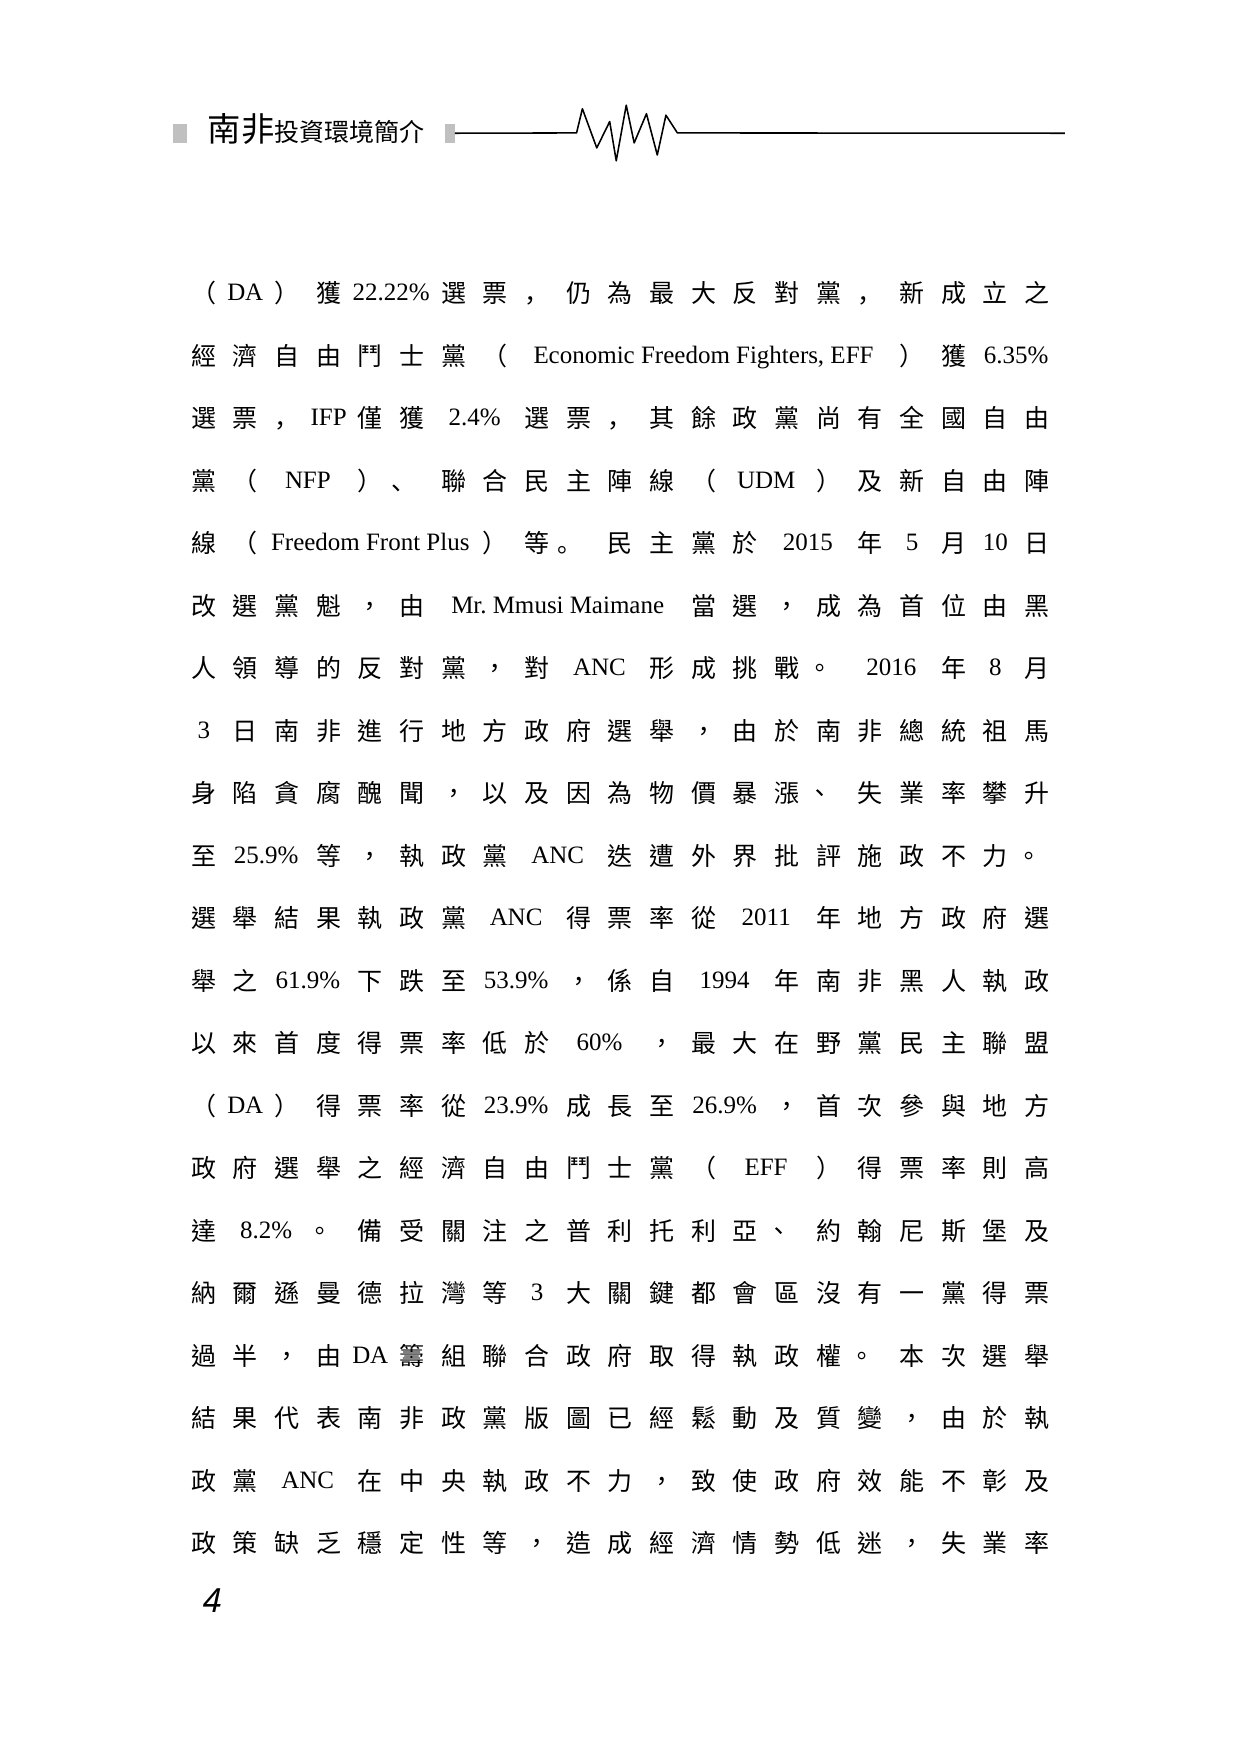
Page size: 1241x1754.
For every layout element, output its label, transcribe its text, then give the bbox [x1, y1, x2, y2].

text （DA）獲22.22%選票，仍為最大反對黨，新成立之經濟自由鬥士黨（Economic Freedom Fighters, EFF）獲6.35%選票，IFP僅獲2.4%選票，其餘政黨尚有全國自由黨（NFP）、聯合民主陣線（UDM）及新自由陣線（Freedom Front Plus）等。民主黨於2015年5月10日改選黨魁，由Mr. Mmusi Maimane當選，成為首位由黑人領導的反對黨，對ANC形成挑戰。2016年8月3日南非進行地方政府選舉，由於南非總統祖馬身陷貪腐醜聞，以及因為物價暴漲、失業率攀升至25.9%等，執政黨ANC迭遭外界批評施政不力。選舉結果執政黨ANC得票率從2011年地方政府選舉之61.9%下跌至53.9%，係自1994年南非黑人執政以來首度得票率低於60%，最大在野黨民主聯盟（DA）得票率從23.9%成長至26.9%，首次參與地方政府選舉之經濟自由鬥士黨（EFF）得票率則高達8.2%。備受關注之普利托利亞、約翰尼斯堡及納爾遜曼德拉灣等3大關鍵都會區沒有一黨得票過半，由DA籌組聯合政府取得執政權。本次選舉結果代表南非政黨版圖已經鬆動及質變，由於執政黨ANC在中央執政不力，致使政府效能不彰及政策缺乏穩定性等，造成經濟情勢低迷，失業率 [183, 250, 1058, 1563]
